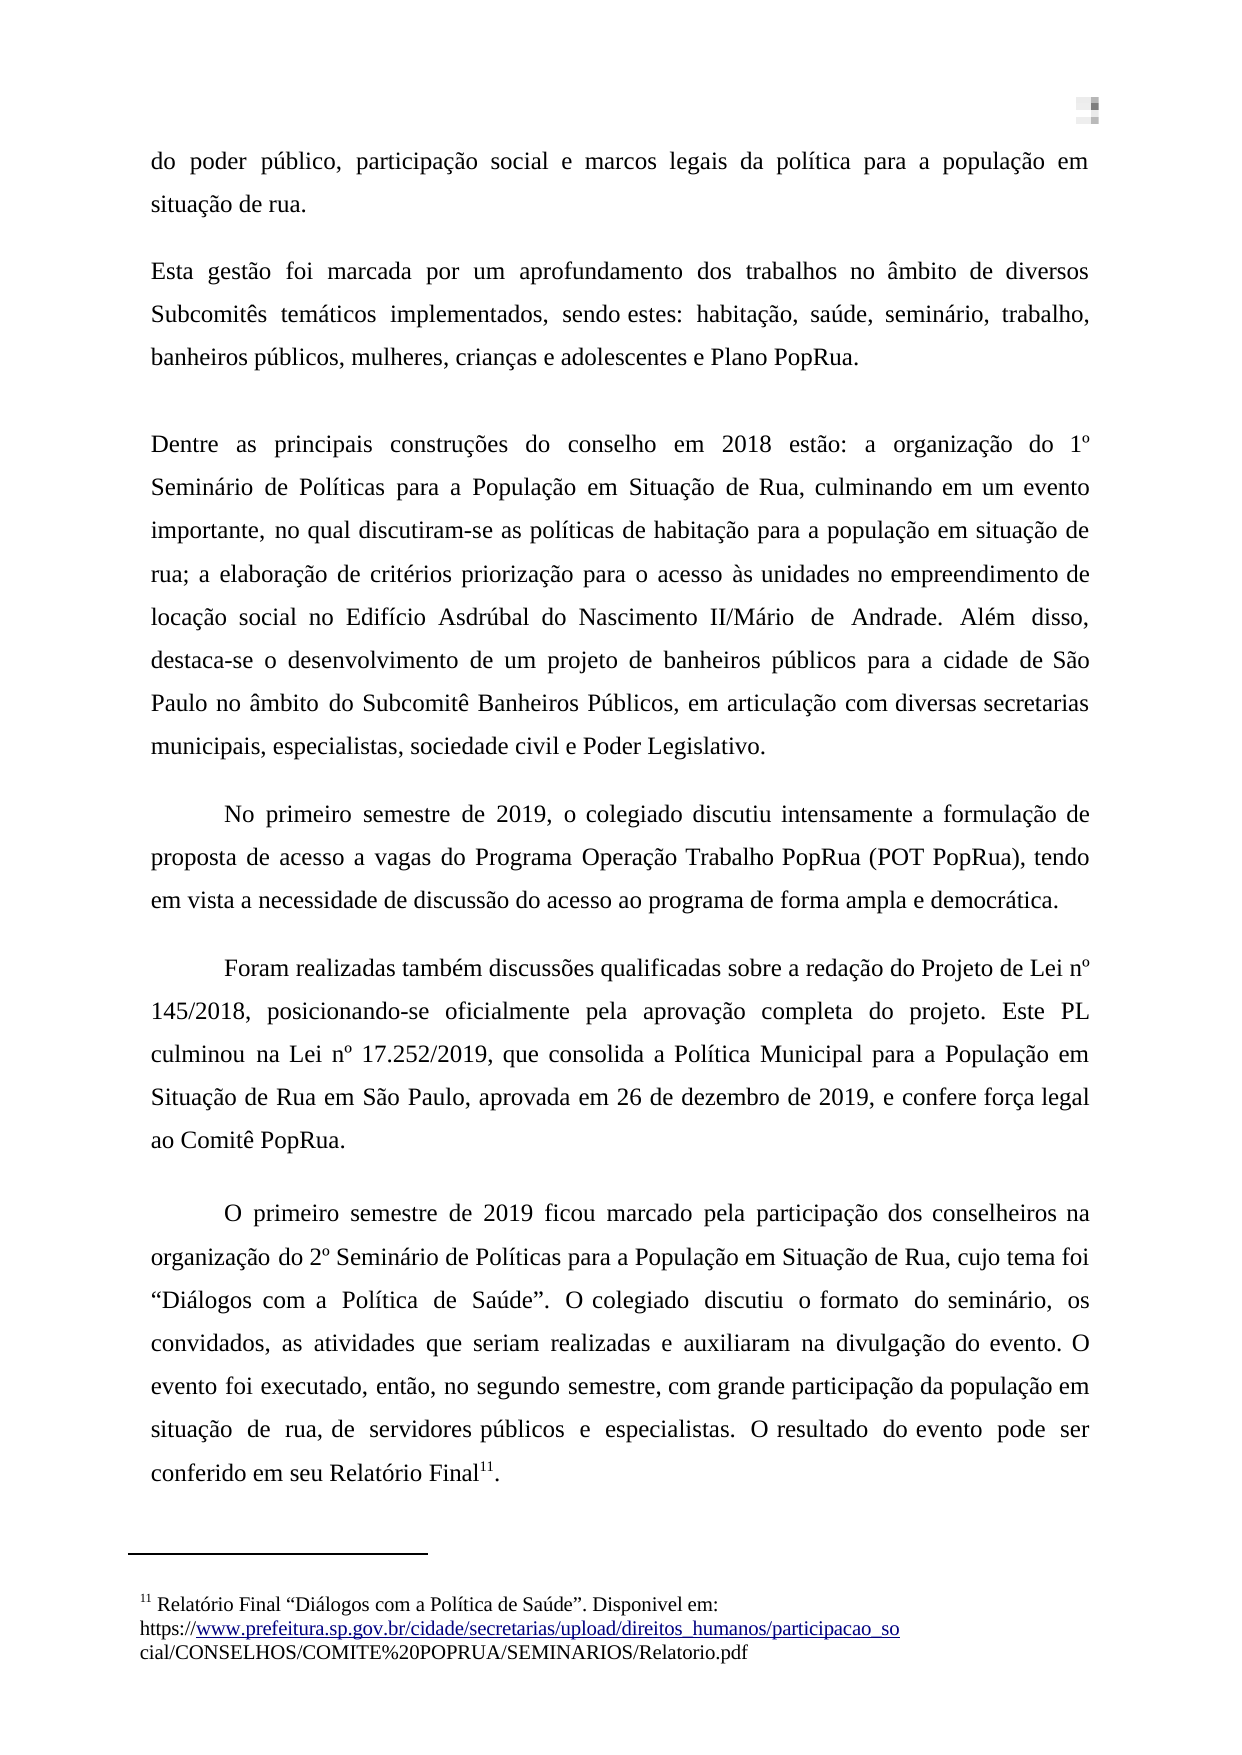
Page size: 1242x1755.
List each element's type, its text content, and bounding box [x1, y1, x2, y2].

text O primeiro semestre de 2019 ficou marcado pela participação dos conselheiros na organização do 2º Seminário de Políticas para a População em Situação de Rua, cujo tema foi “Diálogos com a Política de Saúde”. O colegiado discutiu o formato do seminário, os convidados, as atividades que seriam realizadas e auxiliaram na divulgação do evento. O evento foi executado, então, no segundo semestre, com grande participação da população em situação de rua, de servidores públicos e especialistas. O resultado do evento pode ser conferido em seu Relatório Final11. [151, 1198, 1090, 1487]
text Foram realizadas também discussões qualificadas sobre a redação do Projeto de Lei nº 145/2018, posicionando-se oficialmente pela aprovação completa do projeto. Este PL culminou na Lei nº 17.252/2019, que consolida a Política Municipal para a População em Situação de Rua em São Paulo, aprovada em 26 de dezembro de 2019, e confere força legal ao Comitê PopRua. [151, 953, 1090, 1154]
text Dentre as principais construções do conselho em 2018 estão: a organização do 1º Seminário de Políticas para a População em Situação de Rua, culminando em um evento importante, no qual discutiram-se as políticas de habitação para a população em situação de rua; a elaboração de critérios priorização para o acesso às unidades no empreendimento de locação social no Edifício Asdrúbal do Nascimento II/Mário de Andrade. Além disso, destaca-se o desenvolvimento de um projeto de banheiros públicos para a cidade de São Paulo no âmbito do Subcomitê Banheiros Públicos, em articulação com diversas secretarias municipais, especialistas, sociedade civil e Poder Legislativo. [151, 429, 1090, 760]
text do poder público, participação social e marcos legais da política para a população em situação de rua. [151, 146, 1099, 218]
text 11 Relatório Final “Diálogos com a Política de Saúde”. Disponivel em: https://www.prefeitura.sp.gov.br/cidade/secretarias/upload/direitos_humanos/participacao_so cial/CONSELHOS/COMITE%20POPRUA/SEMINARIOS/Relatorio.pdf [139, 1590, 1102, 1664]
text No primeiro semestre de 2019, o colegiado discutiu intensamente a formulação de proposta de acesso a vagas do Programa Operação Trabalho PopRua (POT PopRua), tendo em vista a necessidade de discussão do acesso ao programa de forma ampla e democrática. [151, 799, 1090, 914]
text Esta gestão foi marcada por um aprofundamento dos trabalhos no âmbito de diversos Subcomitês temáticos implementados, sendo estes: habitação, saúde, seminário, trabalho, banheiros públicos, mulheres, crianças e adolescentes e Plano PopRua. [151, 256, 1090, 371]
